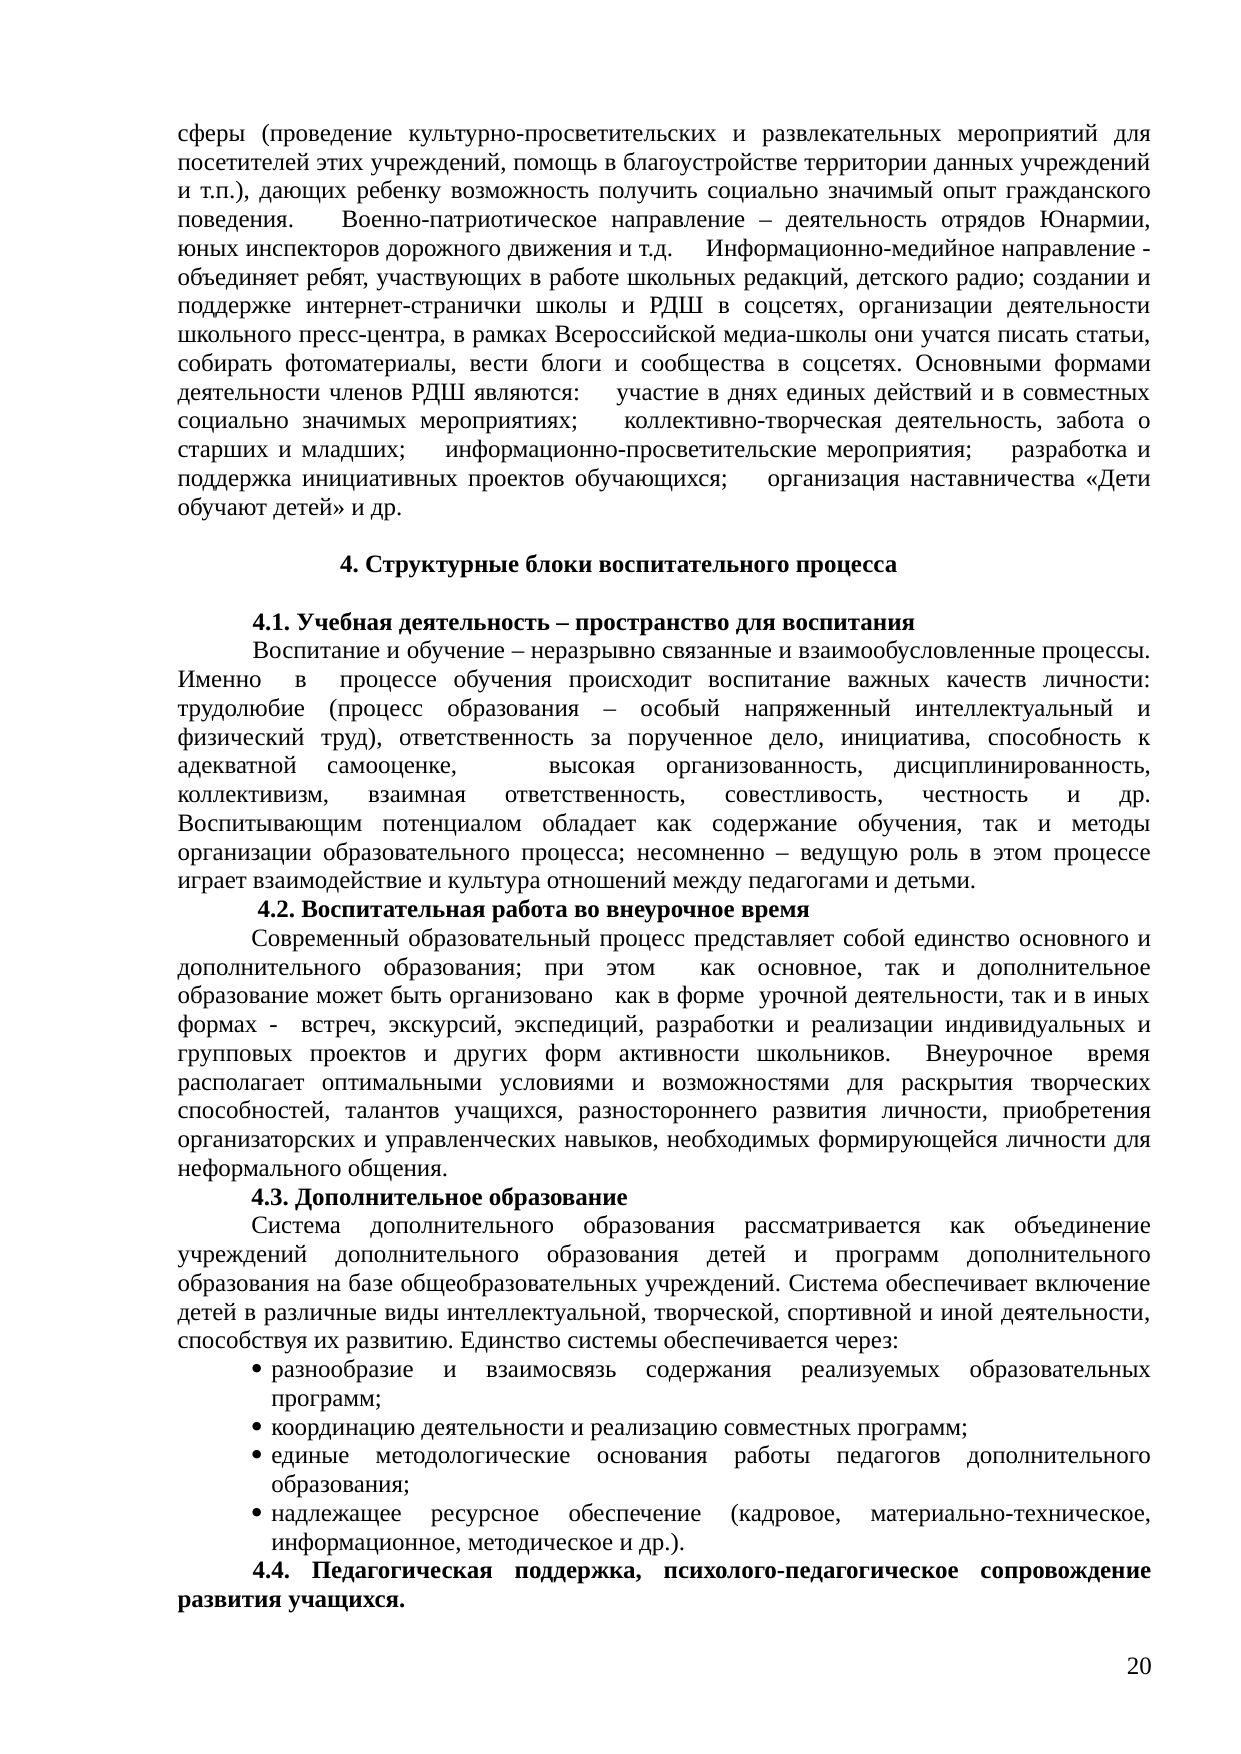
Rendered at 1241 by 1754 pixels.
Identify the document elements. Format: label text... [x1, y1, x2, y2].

text 4. Структурные блоки воспитательного процесса [177, 549, 1152, 578]
text 4.2. Воспитательная работа во внеурочное время [177, 894, 1152, 923]
text Современный образовательный процесс представляет собой единство основного и дополнительного образования; при этом как основное, так и дополнительное образование может быть организовано как в форме урочной деятельности, так и в иных формах - встреч, экскурсий, экспедиций, разработки и реализации индивидуальных и групповых проектов и других форм активности школьников. Внеурочное время располагает оптимальными условиями и возможностями для раскрытия творческих способностей, талантов учащихся, разностороннего развития личности, приобретения организаторских и управленческих навыков, необходимых формирующейся личности для неформального общения. [177, 923, 1152, 1182]
text Система дополнительного образования рассматривается как объединение учреждений дополнительного образования детей и программ дополнительного образования на базе общеобразовательных учреждений. Система обеспечивает включение детей в различные виды интеллектуальной, творческой, спортивной и иной деятельности, способствуя их развитию. Единство системы обеспечивается через: [177, 1211, 1152, 1354]
list единые методологические основания работы педагогов дополнительного образования; [252, 1441, 1152, 1498]
text 4.4. Педагогическая поддержка, психолого-педагогическое сопровождение развития учащихся. [177, 1556, 1152, 1613]
list надлежащее ресурсное обеспечение (кадровое, материально-техническое, информационное, методическое и др.). [252, 1498, 1152, 1556]
text 4.1. Учебная деятельность – пространство для воспитания [177, 607, 1152, 636]
text Воспитание и обучение – неразрывно связанные и взаимообусловленные процессы. Именно в процессе обучения происходит воспитание важных качеств личности: трудолюбие (процесс образования – особый напряженный интеллектуальный и физический труд), ответственность за порученное дело, инициатива, способность к адекватной самооценке, высокая организованность, дисциплинированность, коллективизм, взаимная ответственность, совестливость, честность и др. Воспитывающим потенциалом обладает как содержание обучения, так и методы организации образовательного процесса; несомненно – ведущую роль в этом процессе играет взаимодействие и культура отношений между педагогами и детьми. [177, 636, 1152, 894]
list координацию деятельности и реализацию совместных программ; [252, 1412, 1152, 1441]
list разнообразие и взаимосвязь содержания реализуемых образовательных программ; [252, 1354, 1152, 1412]
text сферы (проведение культурно-просветительских и развлекательных мероприятий для посетителей этих учреждений, помощь в благоустройстве территории данных учреждений и т.п.), дающих ребенку возможность получить социально значимый опыт гражданского поведения.  Военно-патриотическое направление – деятельность отрядов Юнармии, юных инспекторов дорожного движения и т.д.  Информационно-медийное направление - объединяет ребят, участвующих в работе школьных редакций, детского радио; создании и поддержке интернет-странички школы и РДШ в соцсетях, организации деятельности школьного пресс-центра, в рамках Всероссийской медиа-школы они учатся писать статьи, собирать фотоматериалы, вести блоги и сообщества в соцсетях. Основными формами деятельности членов РДШ являются:  участие в днях единых действий и в совместных социально значимых мероприятиях;  коллективно-творческая деятельность, забота о старших и младших;  информационно-просветительские мероприятия;  разработка и поддержка инициативных проектов обучающихся;  организация наставничества «Дети обучают детей» и др. [177, 118, 1152, 521]
text 4.3. Дополнительное образование [177, 1182, 1152, 1211]
